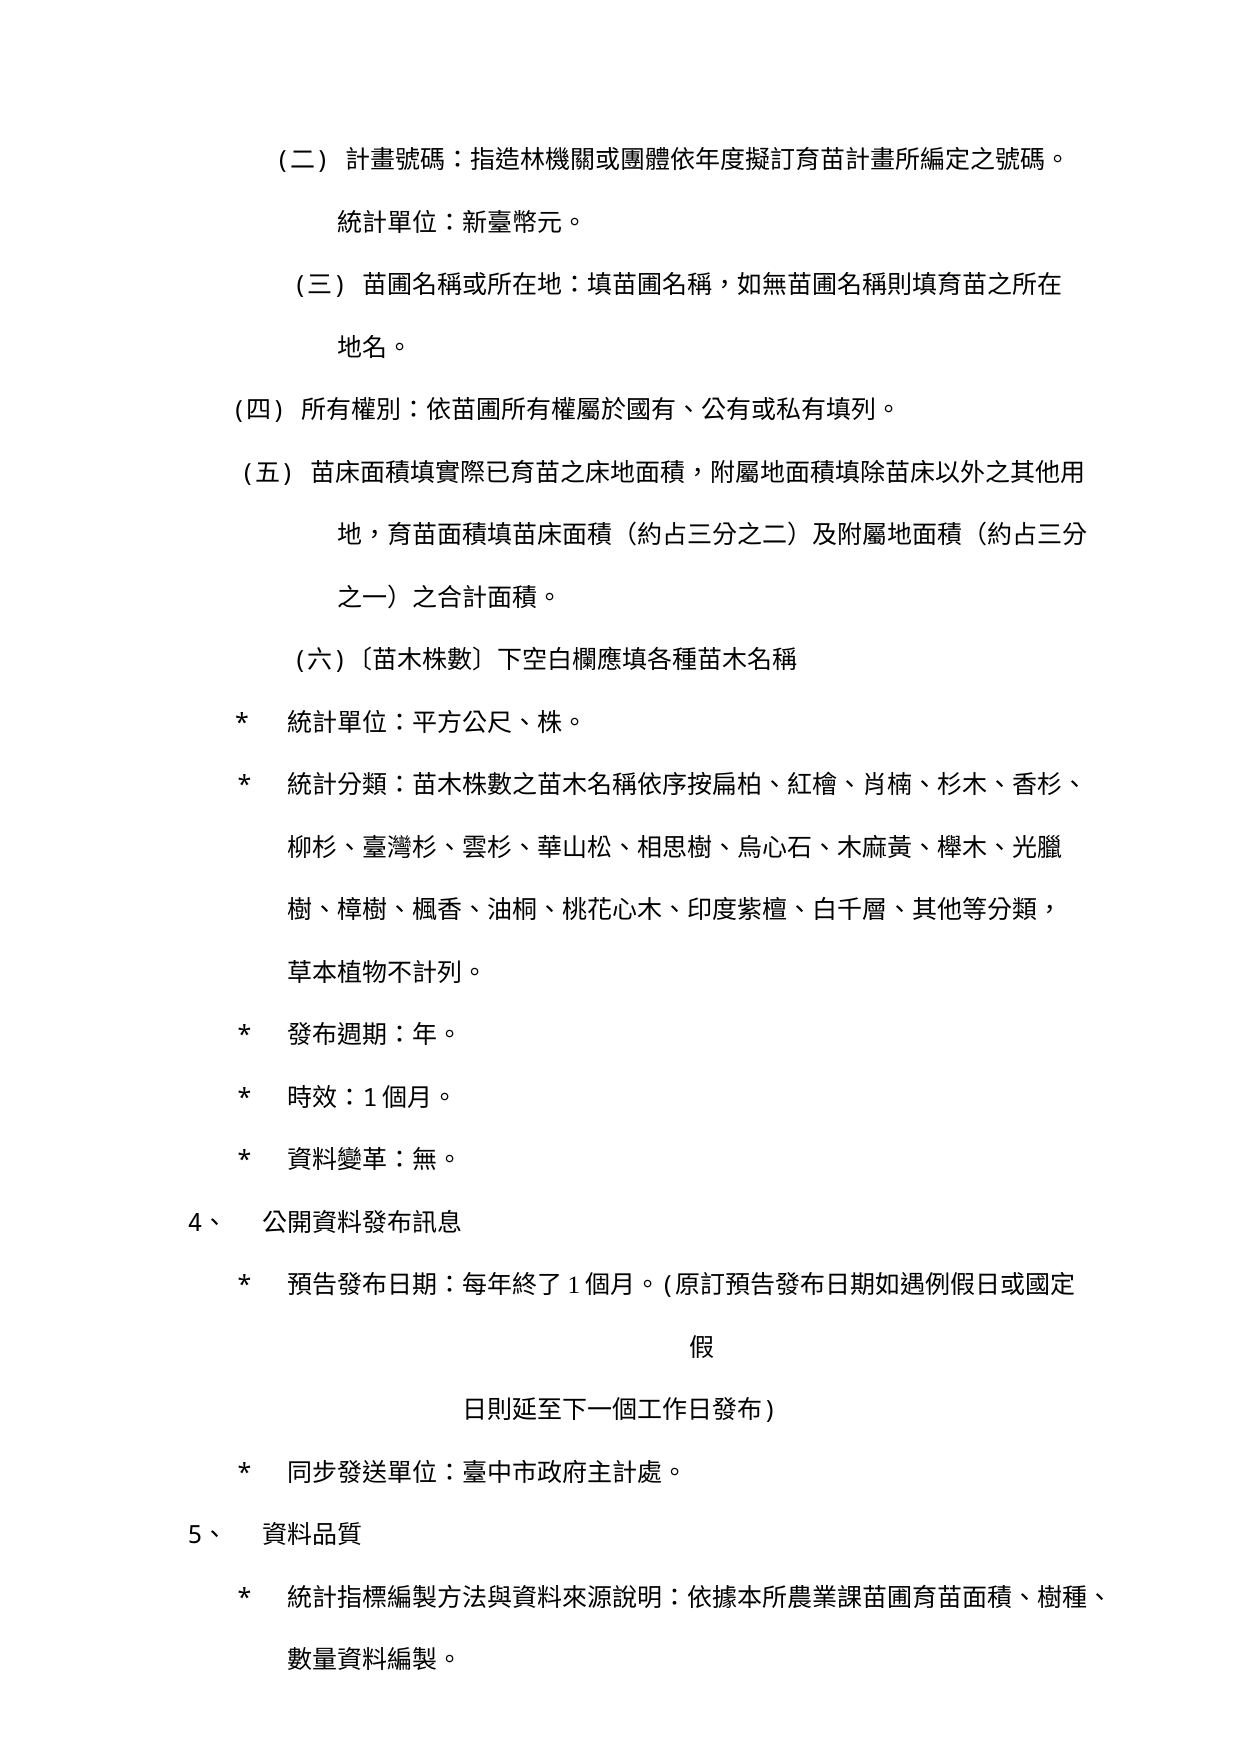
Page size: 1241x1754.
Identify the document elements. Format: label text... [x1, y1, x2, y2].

list 資料變革：無。 [237, 1116, 1087, 1179]
text (三) 苗圃名稱或所在地：填苗圃名稱，如無苗圃名稱則填育苗之所在 [187, 241, 1087, 304]
list 發布週期：年。 [237, 991, 1087, 1054]
text (六)〔苗木株數〕下空白欄應填各種苗木名稱 [187, 616, 1087, 679]
text 統計單位：新臺幣元。 [337, 179, 1087, 241]
text 地名。 [275, 304, 1087, 366]
text (二) 計畫號碼：指造林機關或團體依年度擬訂育苗計畫所編定之號碼。 [275, 116, 1087, 179]
list 預告發布日期：每年終了1個月。(原訂預告發布日期如遇例假日或國定假 [237, 1241, 1087, 1366]
list 資料品質 [187, 1491, 1087, 1554]
list 時效：1個月。 [237, 1054, 1087, 1116]
list 統計分類：苗木株數之苗木名稱依序按扁柏、紅檜、肖楠、杉木、香杉、柳杉、臺灣杉、雲杉、華山松、相思樹、烏心石、木麻黃、櫸木、光臘樹、樟樹、楓香、油桐、桃花心木、印度紫檀、白千層、其他等分類，草本植物不計列。 [237, 741, 1087, 991]
text (五) 苗床面積填實際已育苗之床地面積，附屬地面積填除苗床以外之其他用地，育苗面積填苗床面積（約占三分之二）及附屬地面積（約占三分之一）之合計面積。 [187, 429, 1087, 616]
list 統計指標編製方法與資料來源說明：依據本所農業課苗圃育苗面積、樹種、數量資料編製。 [237, 1554, 1087, 1679]
list 同步發送單位：臺中市政府主計處。 [237, 1429, 1087, 1491]
list 公開資料發布訊息 [187, 1179, 1087, 1241]
text (四) 所有權別：依苗圃所有權屬於國有、公有或私有填列。 [187, 366, 1087, 429]
list 統計單位：平方公尺、株。 [235, 679, 1087, 741]
text 日則延至下一個工作日發布) [237, 1366, 1087, 1429]
